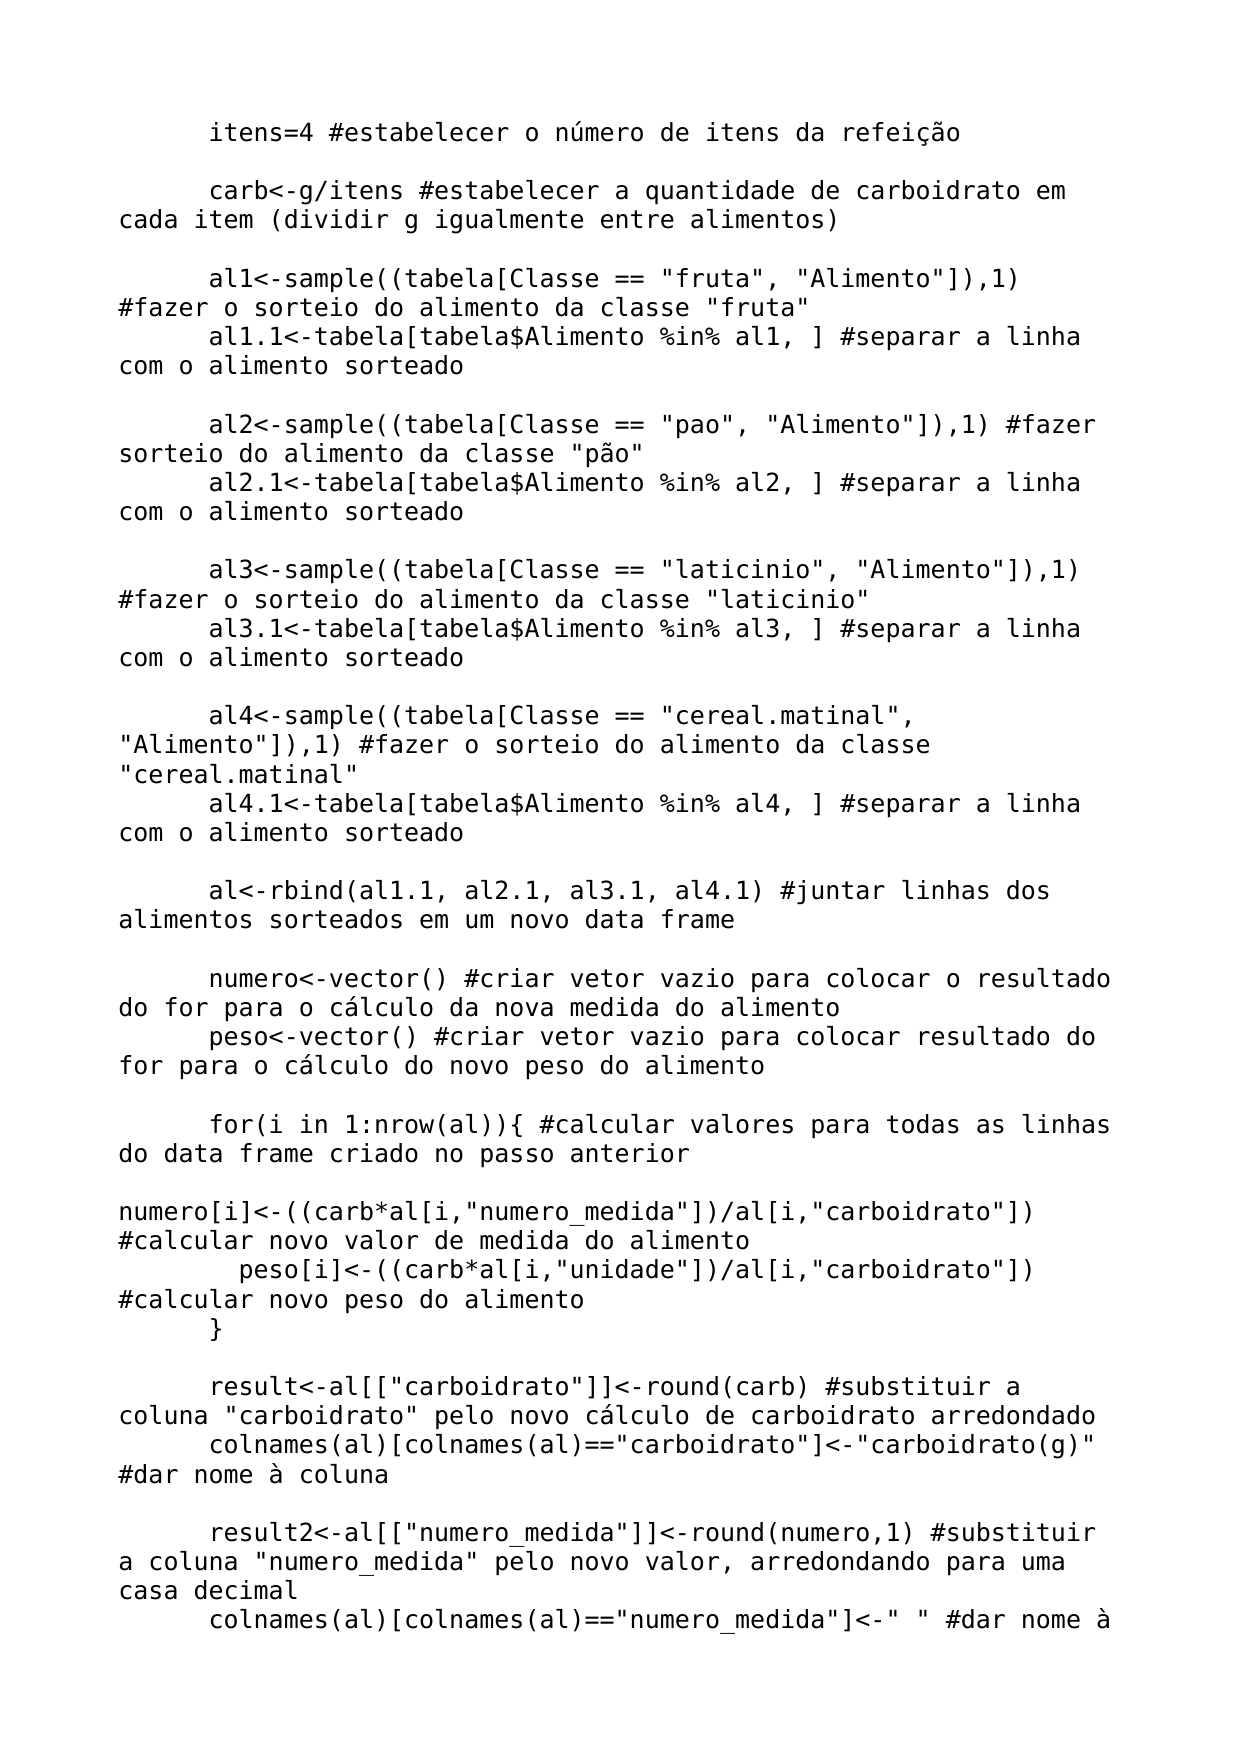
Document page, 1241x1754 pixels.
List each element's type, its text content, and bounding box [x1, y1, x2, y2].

text itens=4 #estabelecer o número de itens da refeição carb<-g/itens #estabelecer a quantidade de carboidrato em cada item (dividir g igualmente entre alimentos) al1<-sample((tabela[Classe == "fruta", "Alimento"]),1) #fazer o sorteio do alimento da classe "fruta" al1.1<-tabela[tabela$Alimento %in% al1, ] #separar a linha com o alimento sorteado al2<-sample((tabela[Classe == "pao", "Alimento"]),1) #fazer sorteio do alimento da classe "pão" al2.1<-tabela[tabela$Alimento %in% al2, ] #separar a linha com o alimento sorteado al3<-sample((tabela[Classe == "laticinio", "Alimento"]),1) #fazer o sorteio do alimento da classe "laticinio" al3.1<-tabela[tabela$Alimento %in% al3, ] #separar a linha com o alimento sorteado al4<-sample((tabela[Classe == "cereal.matinal", "Alimento"]),1) #fazer o sorteio do alimento da classe "cereal.matinal" al4.1<-tabela[tabela$Alimento %in% al4, ] #separar a linha com o alimento sorteado al<-rbind(al1.1, al2.1, al3.1, al4.1) #juntar linhas dos alimentos sorteados em um novo data frame numero<-vector() #criar vetor vazio para colocar o resultado do for para o cálculo da nova medida do alimento peso<-vector() #criar vetor vazio para colocar resultado do for para o cálculo do novo peso do alimento for(i in 1:nrow(al)){ #calcular valores para todas as linhas do data frame criado no passo anterior numero[i]<-((carb*al[i,"numero_medida"])/al[i,"carboidrato"]) #calcular novo valor de medida do alimento peso[i]<-((carb*al[i,"unidade"])/al[i,"carboidrato"]) #calcular novo peso do alimento } result<-al[["carboidrato"]]<-round(carb) #substituir a coluna "carboidrato" pelo novo cálculo de carboidrato arredondado colnames(al)[colnames(al)=="carboidrato"]<-"carboidrato(g)" #dar nome à coluna result2<-al[["numero_medida"]]<-round(numero,1) #substituir a coluna "numero_medida" pelo novo valor, arredondando para uma casa decimal colnames(al)[colnames(al)=="numero_medida"]<-" " #dar nome à [118, 118, 1122, 1635]
